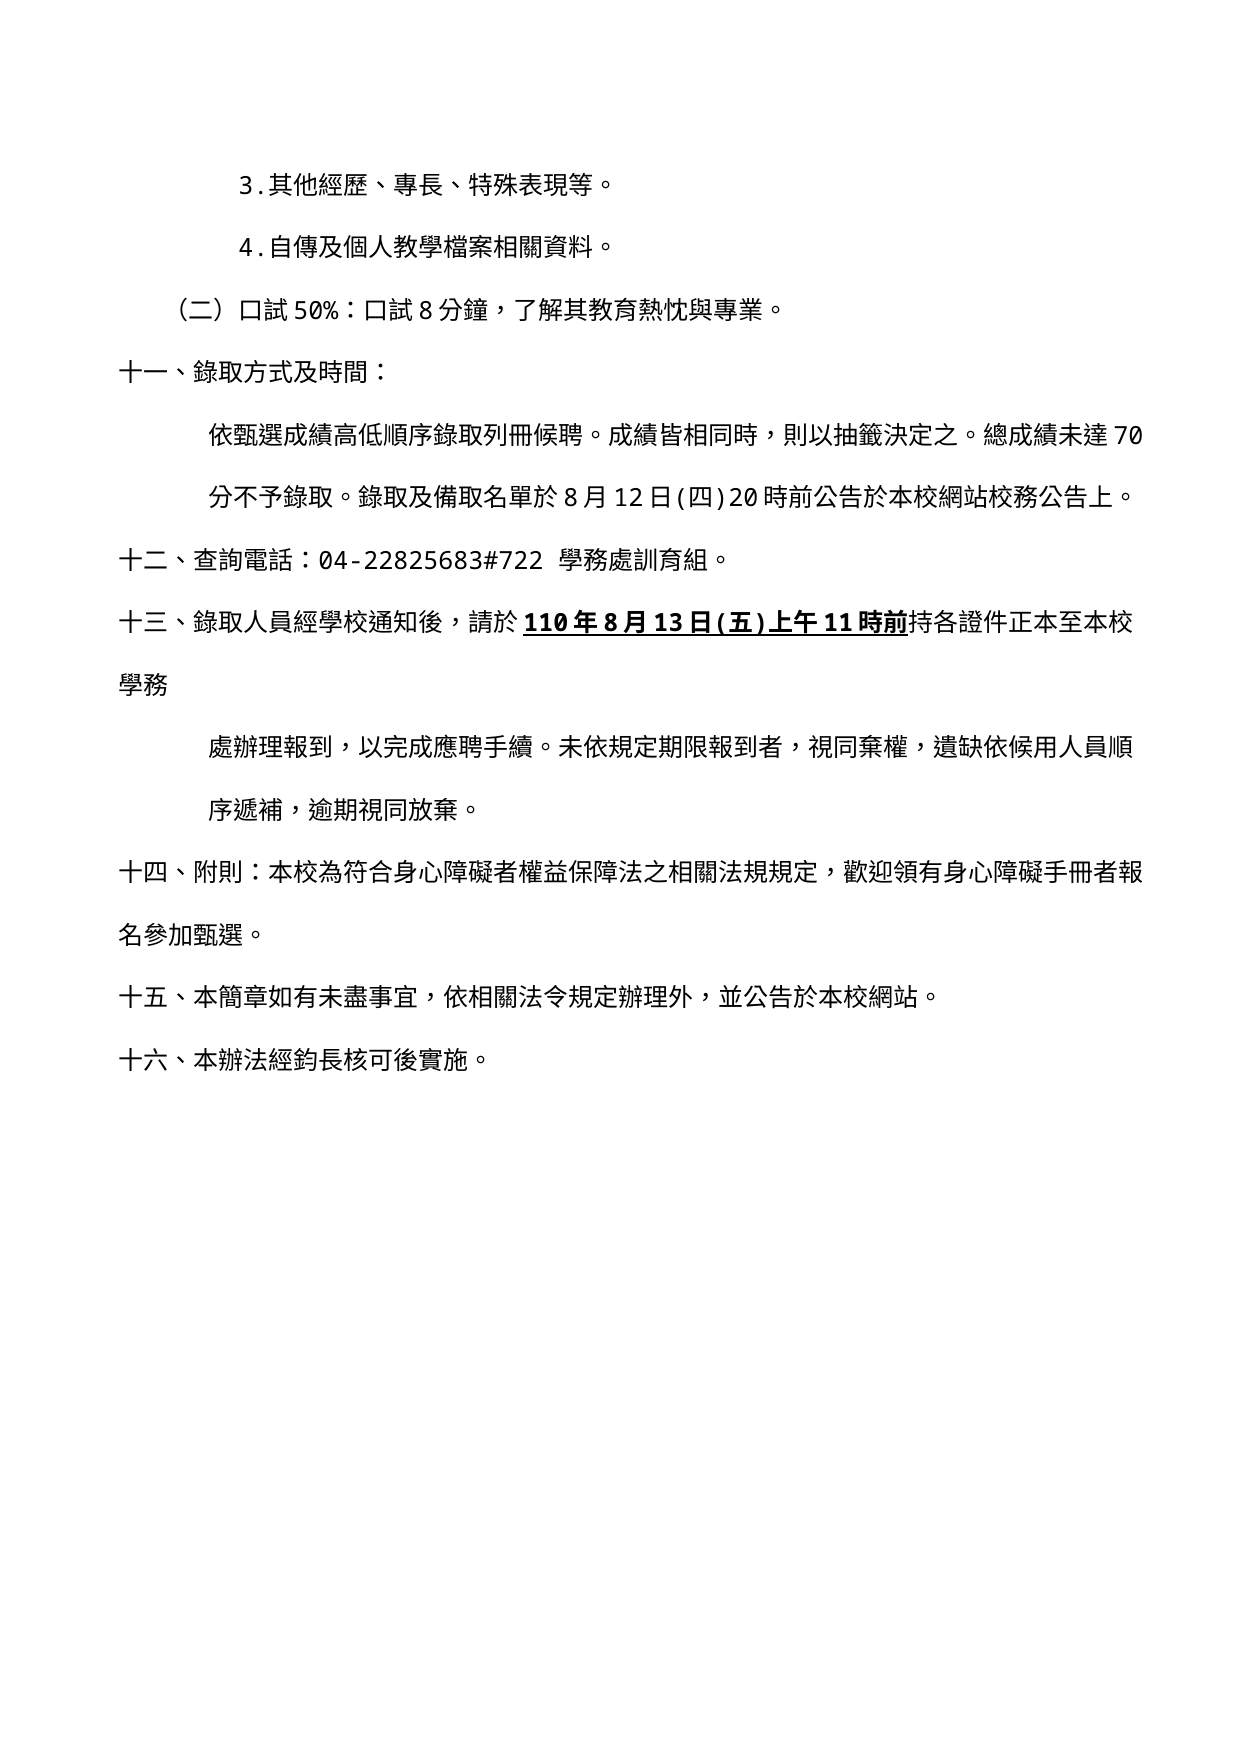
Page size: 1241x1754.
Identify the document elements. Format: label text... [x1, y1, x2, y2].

text 3.其他經歷、專長、特殊表現等。 4.自傳及個人教學檔案相關資料。 （二）口試50%：口試8分鐘，了解其教育熱忱與專業。 十一、錄取方式及時間： 依甄選成績高低順序錄取列冊候聘。成績皆相同時，則以抽籤決定之。總成績未達70 分不予錄取。錄取及備取名單於8月12日(四)20時前公告於本校網站校務公告上。 十二、查詢電話：04-22825683#722 學務處訓育組。 十三、錄取人員經學校通知後，請於110年8月13日(五)上午11時前持各證件正本至本校學務 處辦理報到，以完成應聘手續。未依規定期限報到者，視同棄權，遺缺依候用人員順 序遞補，逾期視同放棄。 十四、附則：本校為符合身心障礙者權益保障法之相關法規規定，歡迎領有身心障礙手冊者報名參加甄選。 十五、本簡章如有未盡事宜，依相關法令規定辦理外，並公告於本校網站。 十六、本辦法經鈞長核可後實施。 [118, 142, 1152, 1079]
